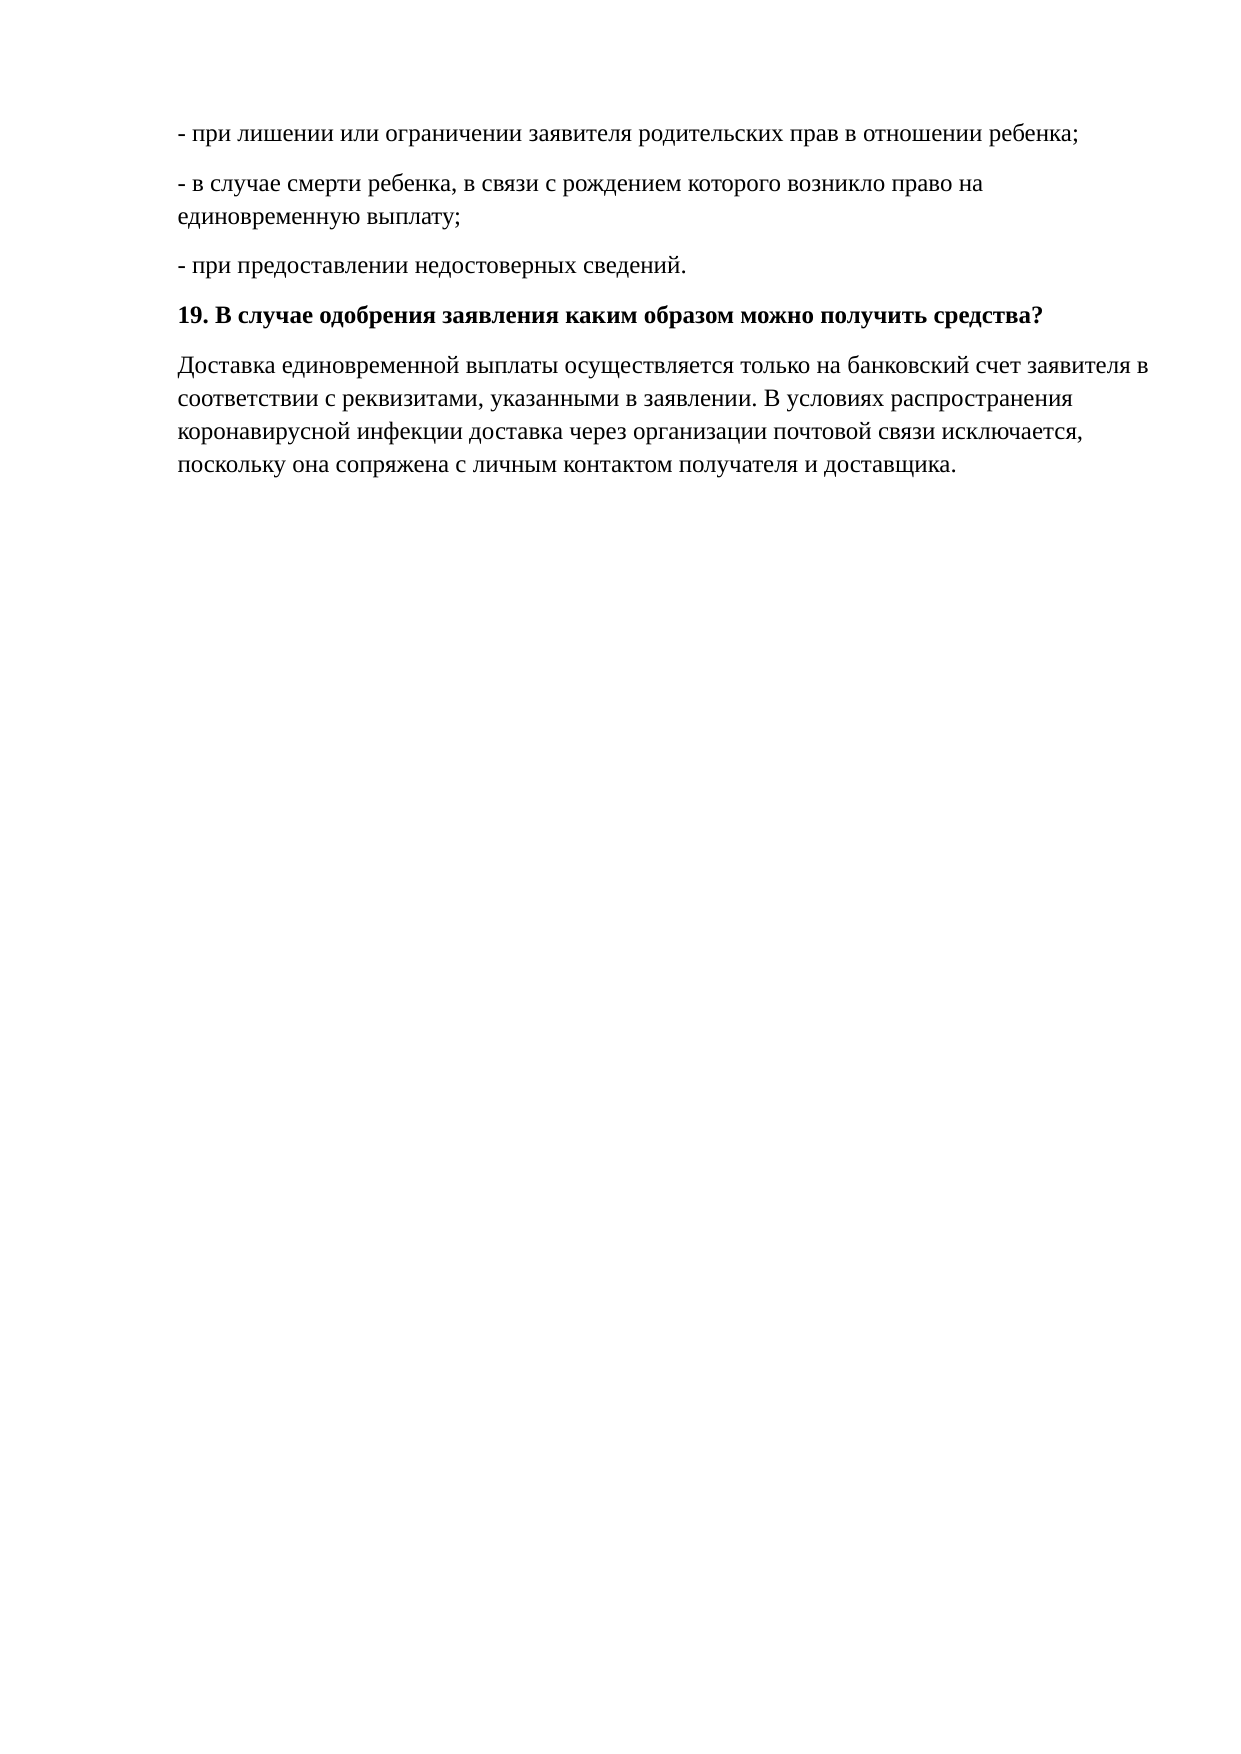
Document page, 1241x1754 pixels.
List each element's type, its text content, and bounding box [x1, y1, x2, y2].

text Доставка единовременной выплаты осуществляется только на банковский счет заявителя в соответствии с реквизитами, указанными в заявлении. В условиях распространения коронавирусной инфекции доставка через организации почтовой связи исключается, поскольку она сопряжена с личным контактом получателя и доставщика. [177, 350, 1152, 478]
text 19. В случае одобрения заявления каким образом можно получить средства? [177, 300, 1152, 329]
text - в случае смерти ребенка, в связи с рождением которого возникло право на единовременную выплату; [177, 168, 1152, 229]
text - при предоставлении недостоверных сведений. [177, 251, 1152, 279]
text - при лишении или ограничении заявителя родительских прав в отношении ребенка; [177, 118, 1152, 147]
